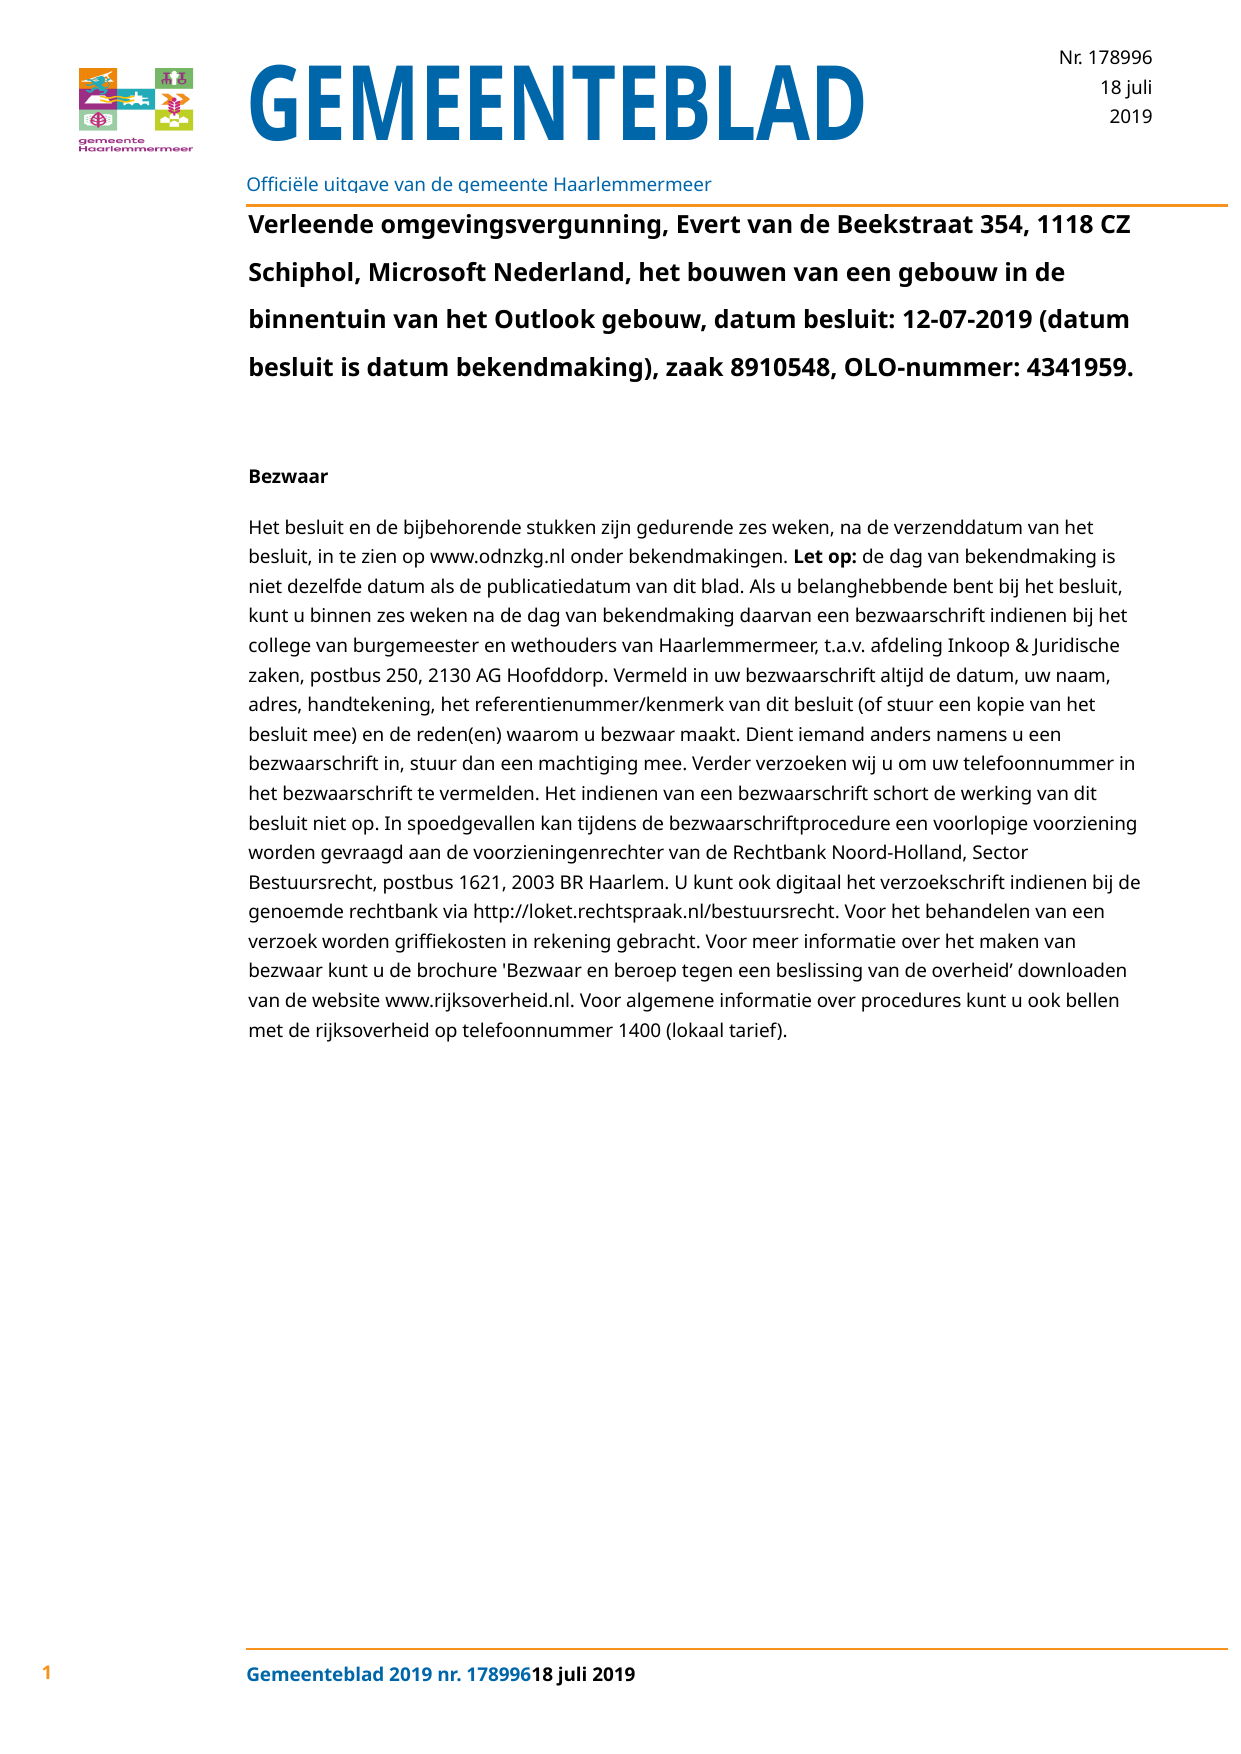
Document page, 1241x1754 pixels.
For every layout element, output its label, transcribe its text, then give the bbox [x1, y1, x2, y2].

text Het besluit en de bijbehorende stukken zijn gedurende zes weken, na de verzenddatum van het besluit, in te zien op www.odnzkg.nl onder bekendmakingen. Let op: de dag van bekendmaking is niet dezelfde datum als de publicatiedatum van dit blad. Als u belanghebbende bent bij het besluit, kunt u binnen zes weken na de dag van bekendmaking daarvan een bezwaarschrift indienen bij het college van burgemeester en wethouders van Haarlemmermeer, t.a.v. afdeling Inkoop & Juridische zaken, postbus 250, 2130 AG Hoofddorp. Vermeld in uw bezwaarschrift altijd de datum, uw naam, adres, handtekening, het referentienummer/kenmerk van dit besluit (of stuur een kopie van het besluit mee) en de reden(en) waarom u bezwaar maakt. Dient iemand anders namens u een bezwaarschrift in, stuur dan een machtiging mee. Verder verzoeken wij u om uw telefoonnummer in het bezwaarschrift te vermelden. Het indienen van een bezwaarschrift schort de werking van dit besluit niet op. In spoedgevallen kan tijdens de bezwaarschriftprocedure een voorlopige voorziening worden gevraagd aan de voorzieningenrechter van de Rechtbank Noord-Holland, Sector Bestuursrecht, postbus 1621, 2003 BR Haarlem. U kunt ook digitaal het verzoekschrift indienen bij de genoemde rechtbank via http://loket.rechtspraak.nl/bestuursrecht. Voor het behandelen van een verzoek worden griffiekosten in rekening gebracht. Voor meer informatie over het maken van bezwaar kunt u de brochure 'Bezwaar en beroep tegen een beslissing van de overheid’ downloaden van de website www.rijksoverheid.nl. Voor algemene informatie over procedures kunt u ook bellen met de rijksoverheid op telefoonnummer 1400 (lokaal tarief). [248, 514, 1152, 1043]
text Verleende omgevingsvergunning, Evert van de Beekstraat 354, 1118 CZ Schiphol, Microsoft Nederland, het bouwen van een gebouw in de binnentuin van het Outlook gebouw, datum besluit: 12-07-2019 (datum besluit is datum bekendmaking), zaak 8910548, OLO-nummer: 4341959. [248, 207, 1152, 384]
text Bezwaar [248, 463, 1152, 489]
picture [41, 47, 231, 172]
